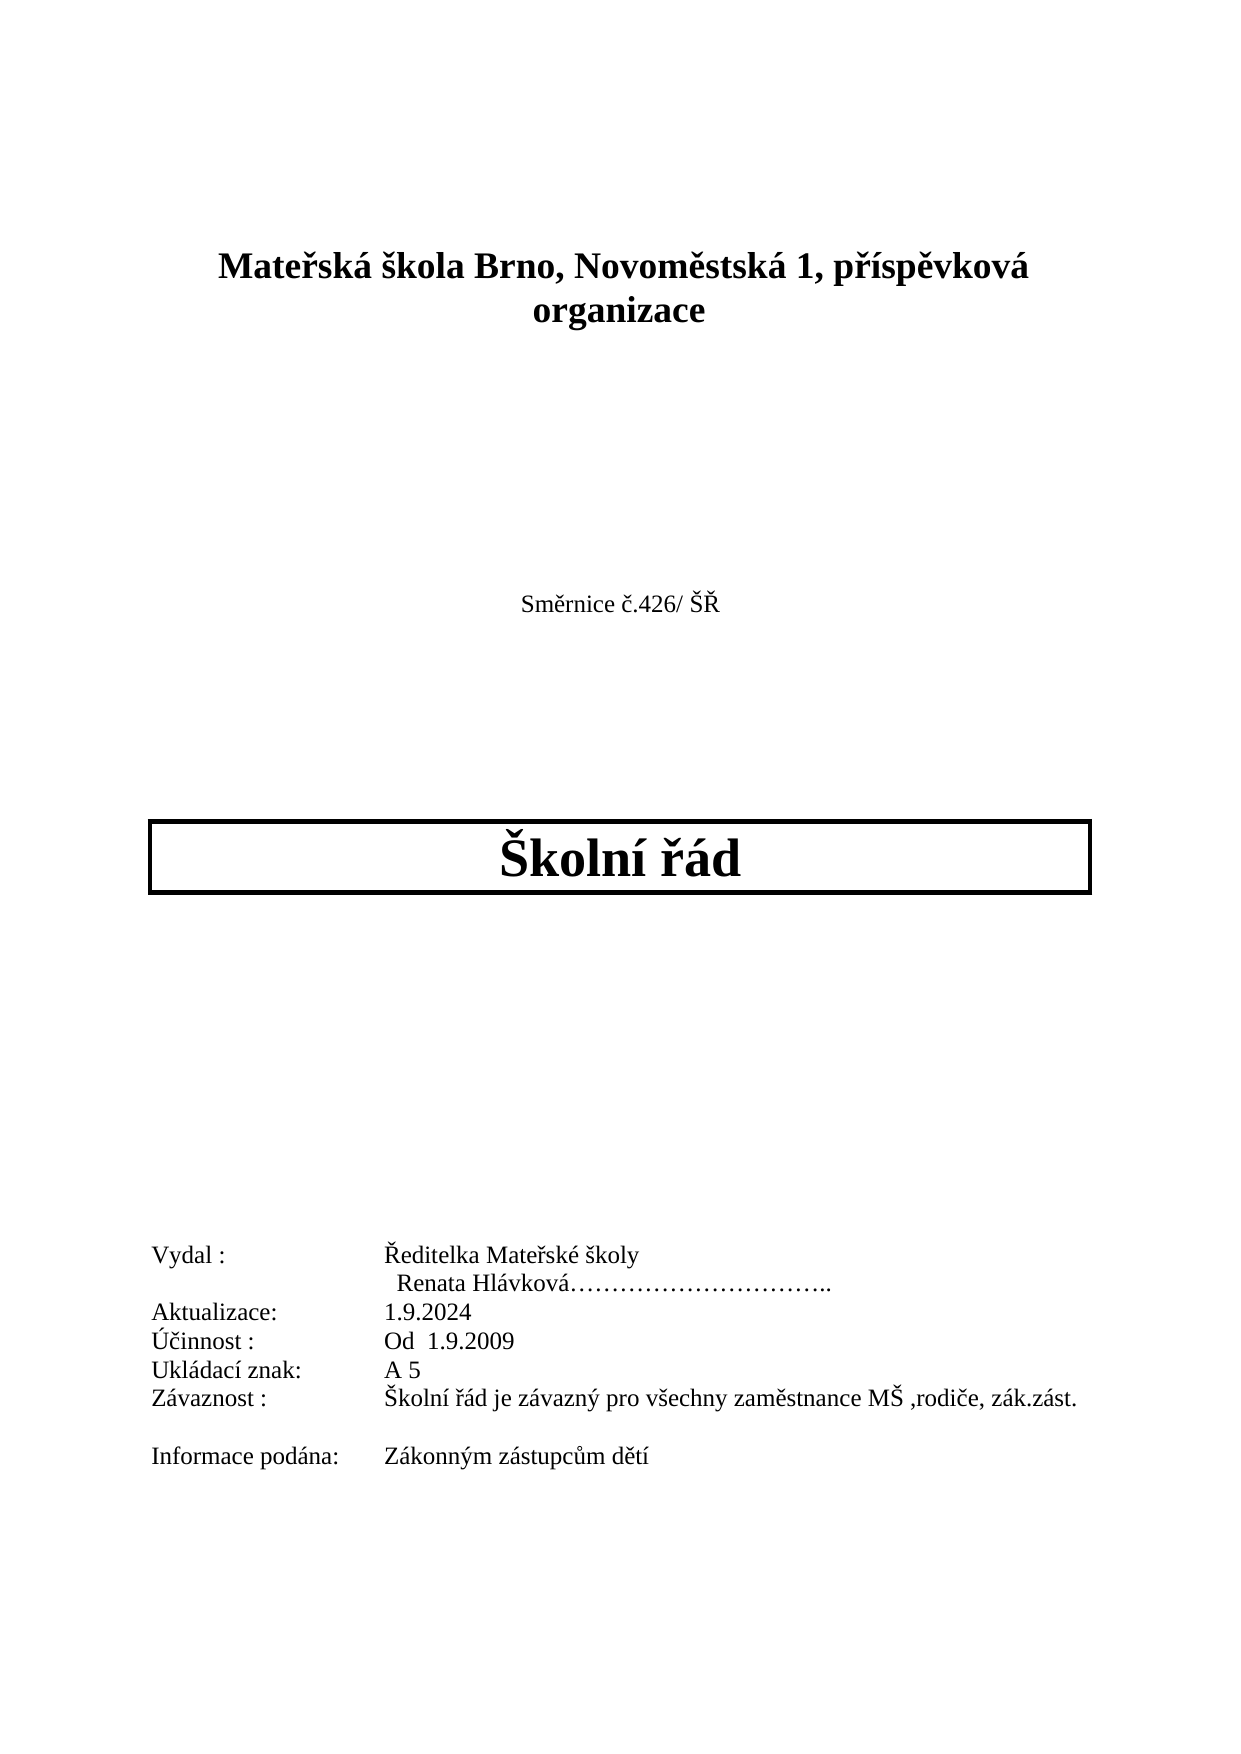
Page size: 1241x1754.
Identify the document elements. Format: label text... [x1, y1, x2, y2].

table_cell A 5 [377, 1355, 1103, 1383]
table_cell Od 1.9.2009 [377, 1326, 1103, 1355]
table_cell Účinnost : [144, 1326, 377, 1355]
table_cell Aktualizace: [144, 1297, 377, 1326]
table_cell Informace podána: [144, 1441, 377, 1470]
table_cell 1.9.2024 [377, 1297, 1103, 1326]
table_cell [377, 1412, 1103, 1441]
table_cell Zákonným zástupcům dětí [377, 1441, 1103, 1470]
table_header Mateřská škola Brno, Novoměstská 1, příspěvková organizace [144, 244, 1103, 330]
table_cell [144, 1412, 377, 1441]
table_cell [144, 1470, 377, 1498]
text Školní řád [152, 824, 1088, 890]
table_cell Ukládací znak: [144, 1355, 377, 1383]
table_cell [377, 1470, 1103, 1498]
table_header Vydal : [144, 1240, 377, 1297]
text Směrnice č.426/ ŠŘ [148, 589, 1092, 618]
table_cell Závaznost : [144, 1384, 377, 1412]
table_cell Školní řád je závazný pro všechny zaměstnance MŠ ,rodiče, zák.zást. [377, 1384, 1103, 1412]
table_header Ředitelka Mateřské školy Renata Hlávková………………………….. [377, 1240, 1103, 1297]
